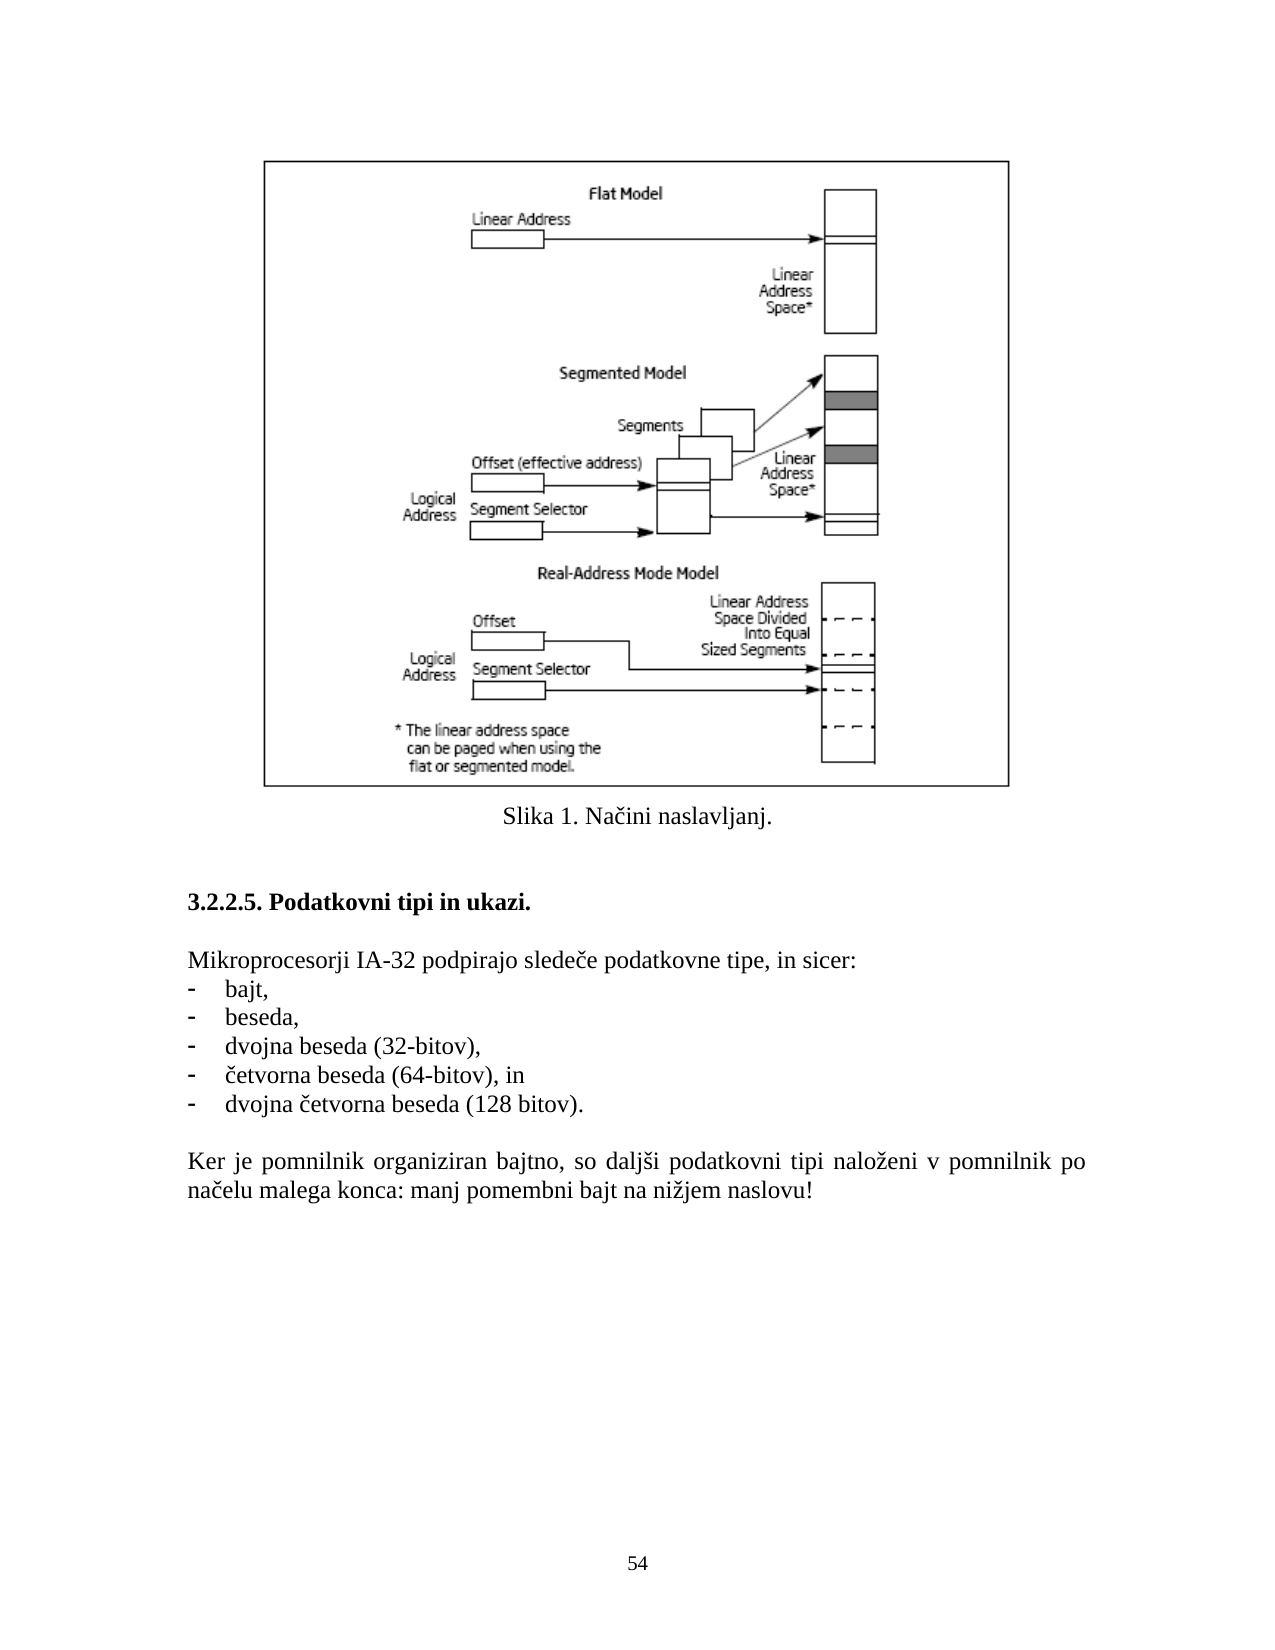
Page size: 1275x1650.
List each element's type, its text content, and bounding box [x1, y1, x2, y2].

text Slika 1. Načini naslavljanj. [187, 801, 1087, 830]
picture [261, 159, 1014, 793]
text Ker je pomnilnik organiziran bajtno, so daljši podatkovni tipi naloženi v pomnilnik po načelu malega konca: manj pomembni bajt na nižjem naslovu! [187, 1146, 1087, 1204]
list beseda, [187, 1002, 1087, 1031]
list bajt, [187, 974, 1087, 1002]
list dvojna beseda (32-bitov), [187, 1031, 1087, 1060]
text 3.2.2.5. Podatkovni tipi in ukazi. [187, 887, 1087, 916]
list četvorna beseda (64-bitov), in [187, 1060, 1087, 1089]
text Mikroprocesorji IA-32 podpirajo sledeče podatkovne tipe, in sicer: [187, 945, 1087, 974]
list dvojna četvorna beseda (128 bitov). [187, 1089, 1087, 1117]
